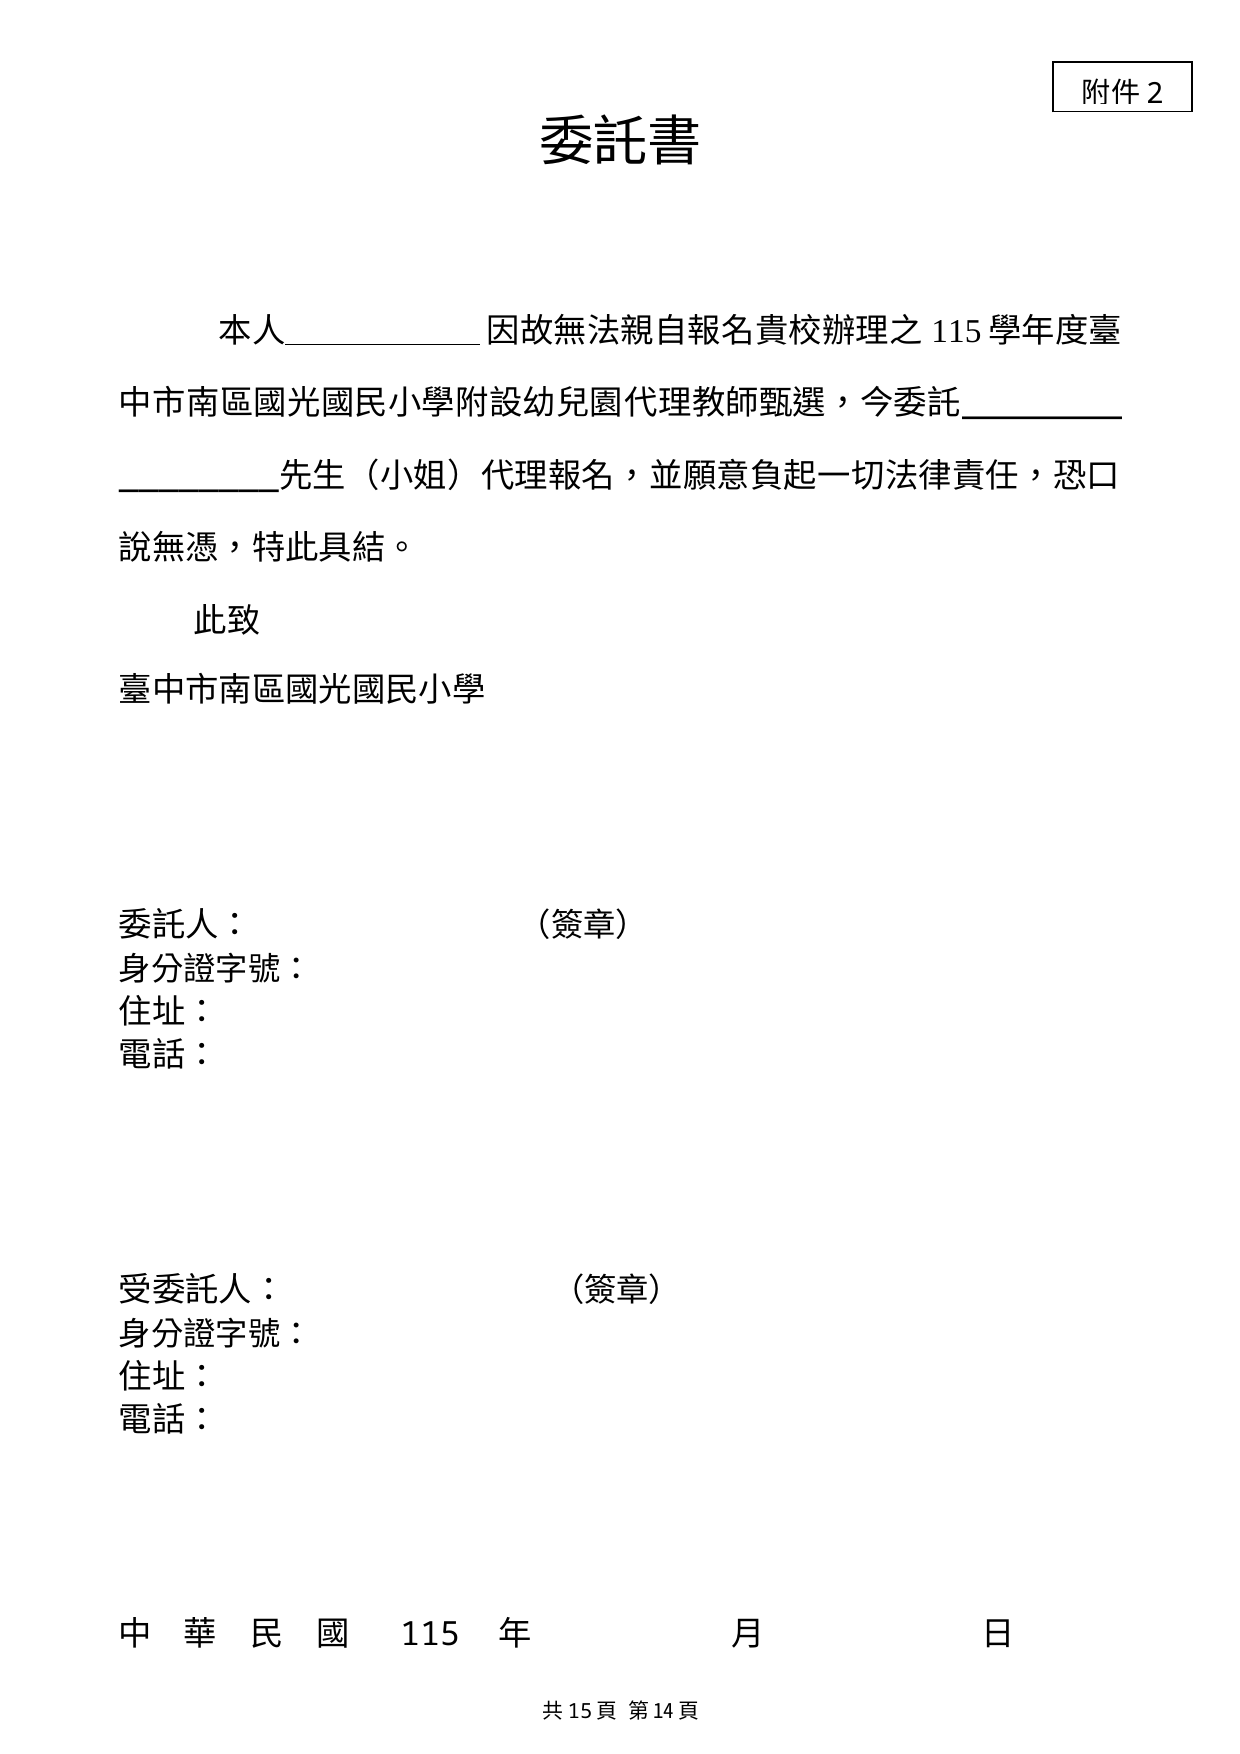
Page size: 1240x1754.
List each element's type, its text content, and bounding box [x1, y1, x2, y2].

text 附件2 [1069, 70, 1176, 103]
text [1054, 63, 1191, 111]
text 委託人： [119, 904, 443, 944]
text 住址： [119, 991, 443, 1031]
text 委託書 [119, 109, 1122, 174]
text 中 華 民 國 115 年 月 日 [119, 1610, 1122, 1654]
text 電話： [119, 1400, 477, 1440]
text 受委託人： [119, 1269, 477, 1309]
text 身分證字號： [119, 949, 443, 988]
text 此致 [194, 593, 1122, 642]
text 臺中市南區國光國民小學 [119, 669, 1122, 710]
text 身分證字號： [119, 1314, 477, 1353]
text （簽章） [552, 1271, 1122, 1309]
text （簽章） [518, 905, 1122, 944]
text 本人 因故無法親自報名貴校辦理之 115學年度臺中市南區國光國民小學附設幼兒園代理教師甄選，今委託________________先生（小姐）代理報名，並願意負起一切法律責任，恐口說無憑，特此具結。 [119, 304, 1122, 569]
text 住址： [119, 1356, 477, 1396]
text 電話： [119, 1034, 443, 1074]
